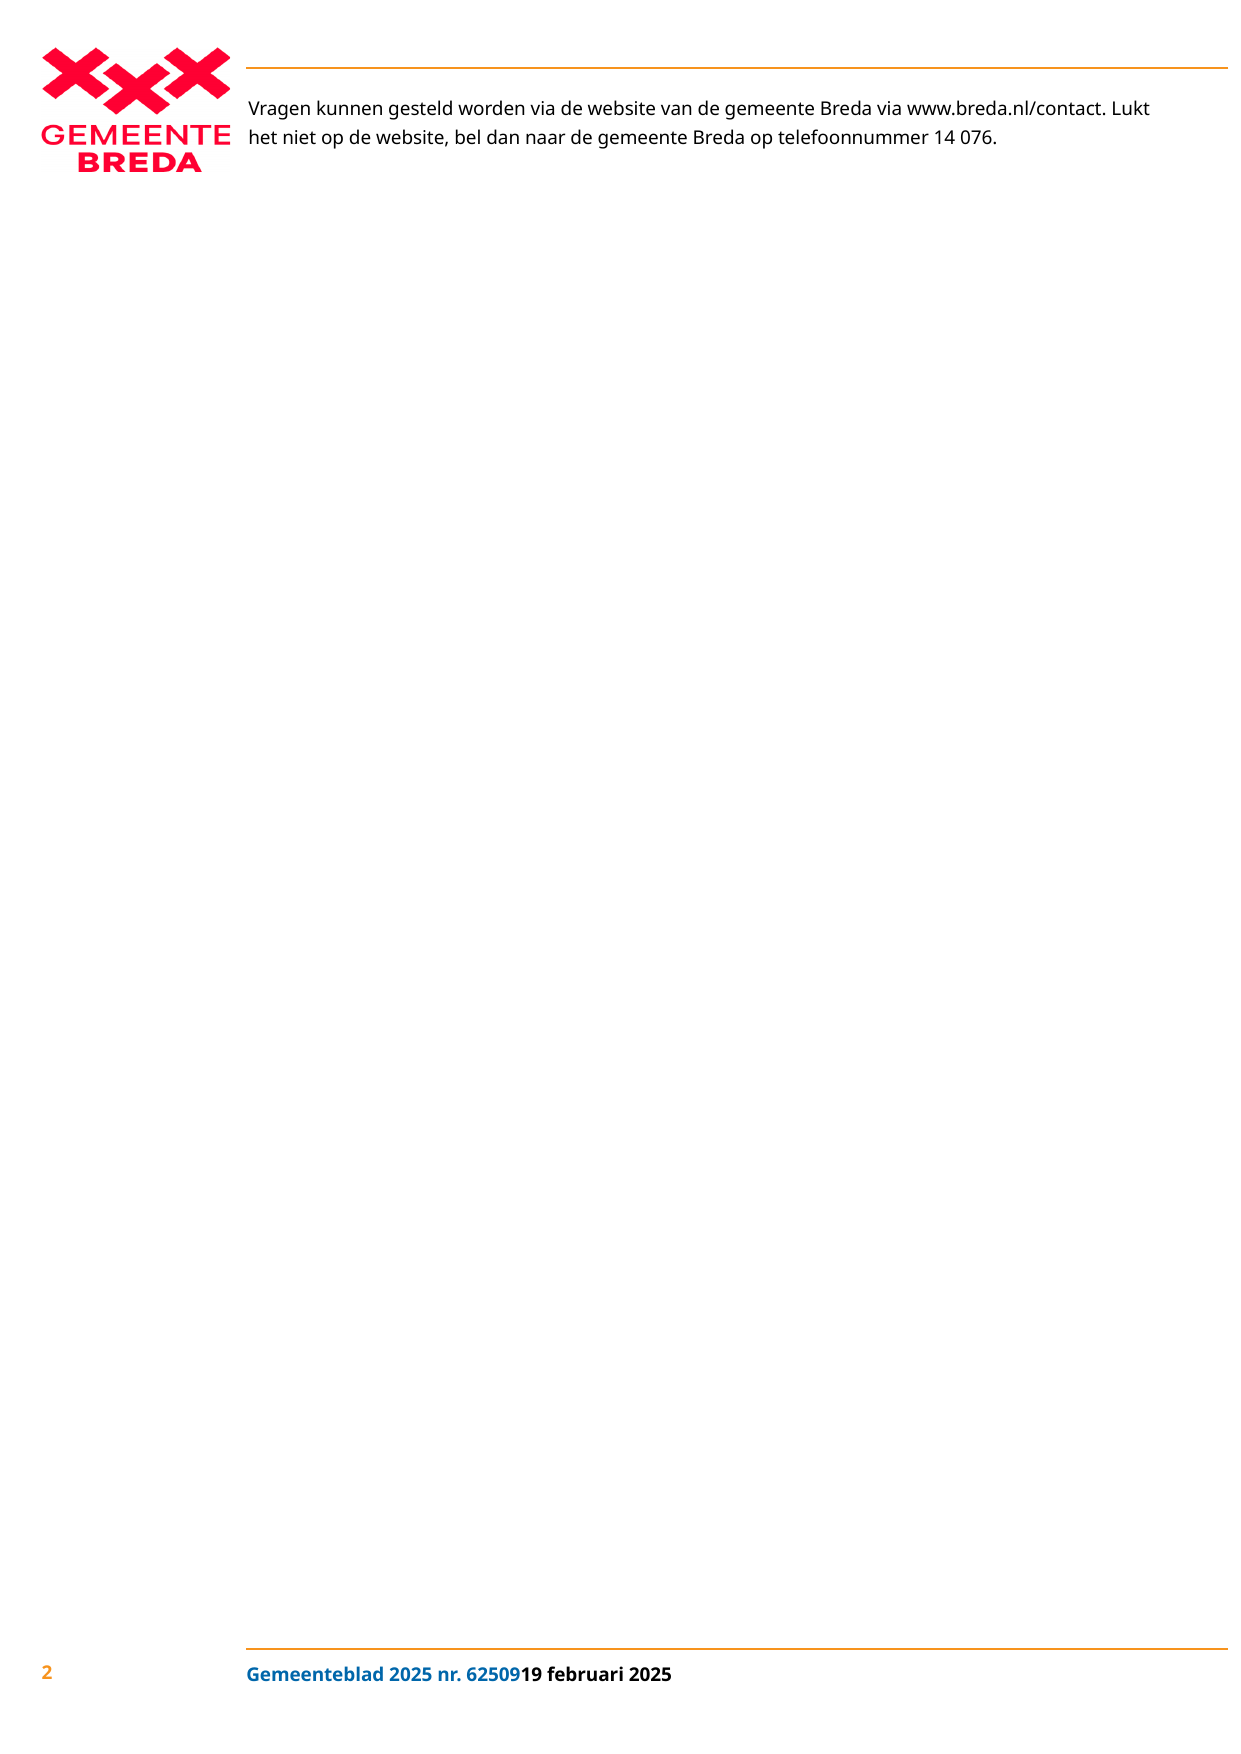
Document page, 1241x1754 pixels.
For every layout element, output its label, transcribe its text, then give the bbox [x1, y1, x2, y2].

text Vragen kunnen gesteld worden via de website van de gemeente Breda via www.breda.nl/contact. Lukt het niet op de website, bel dan naar de gemeente Breda op telefoonnummer 14 076. [248, 95, 1152, 150]
picture [41, 47, 231, 172]
